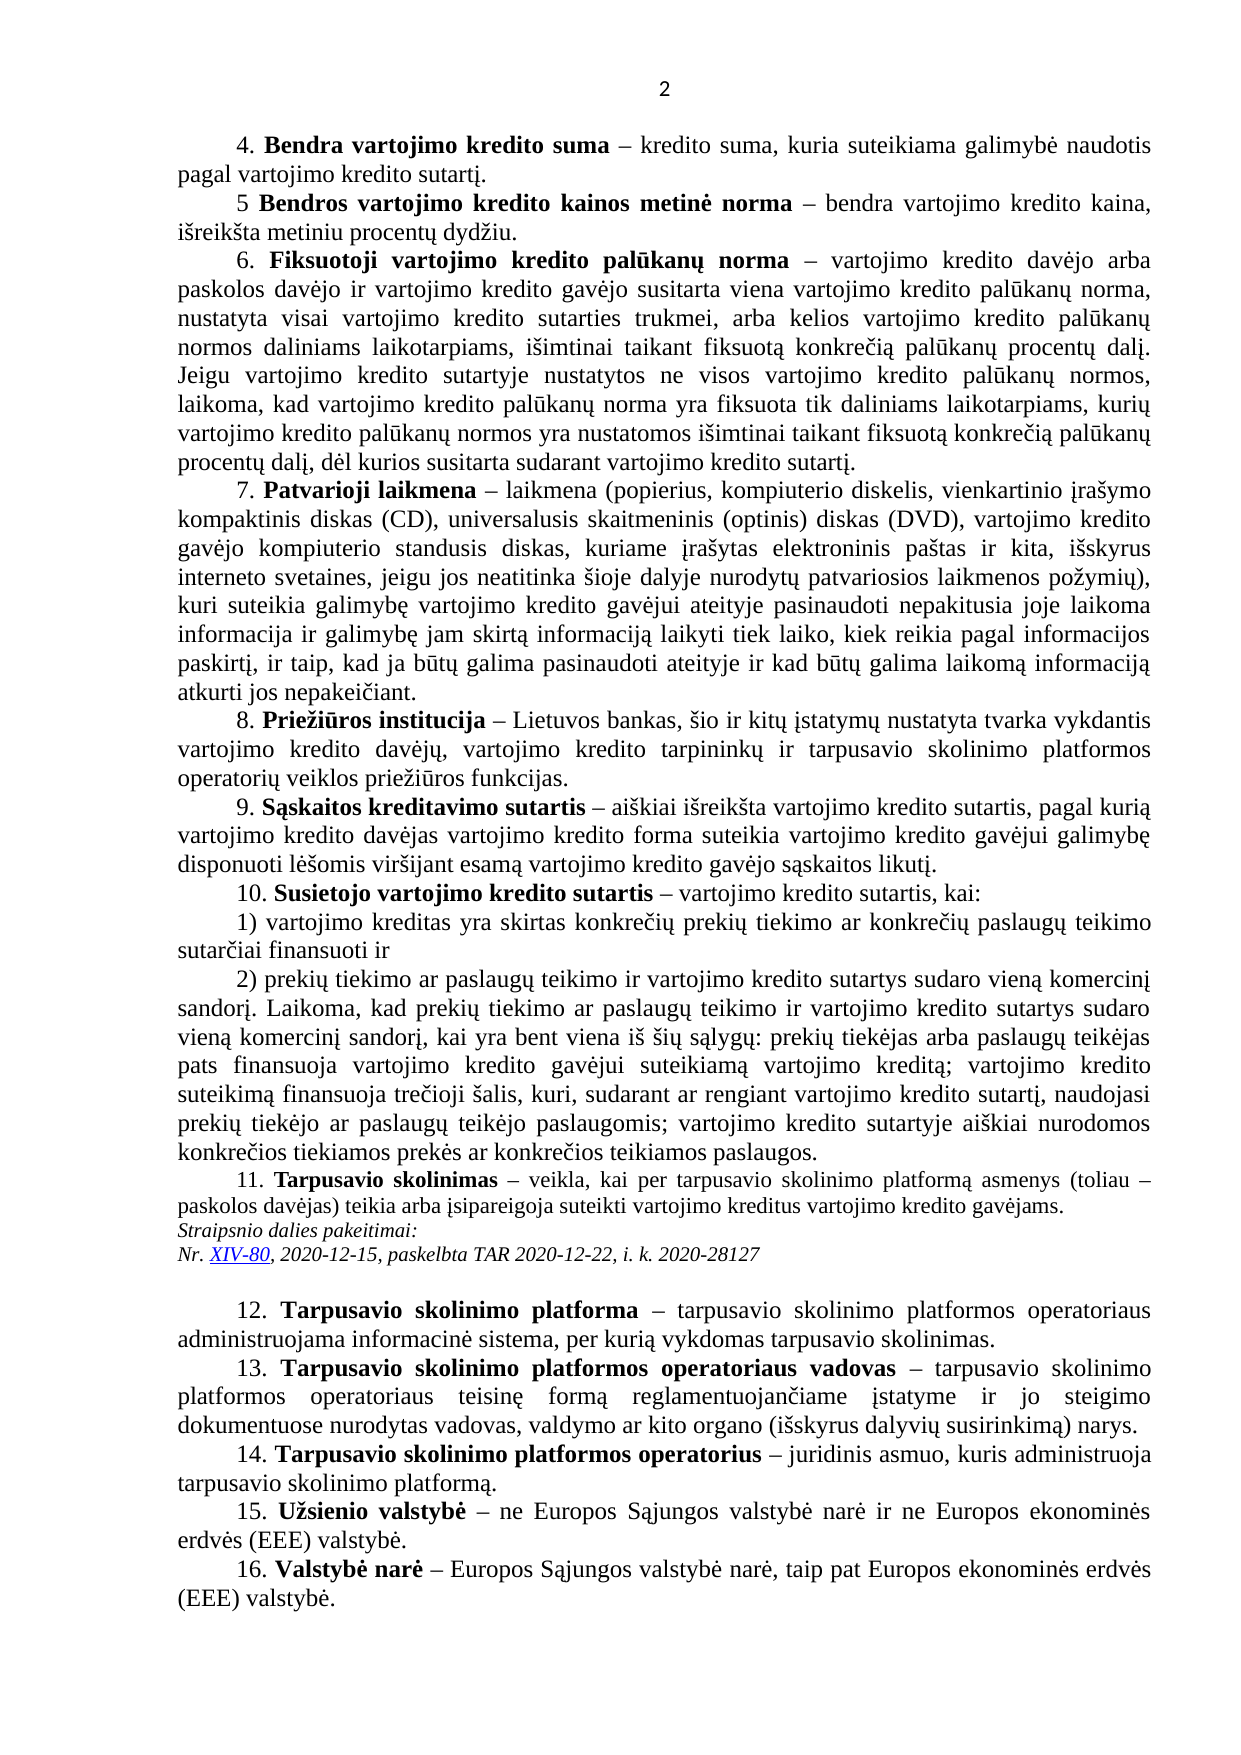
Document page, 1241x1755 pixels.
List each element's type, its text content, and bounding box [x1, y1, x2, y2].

text 4. Bendra vartojimo kredito suma – kredito suma, kuria suteikiama galimybė naudotis pagal vartojimo kredito sutartį. [177, 131, 1152, 188]
text 9. Sąskaitos kreditavimo sutartis – aiškiai išreikšta vartojimo kredito sutartis, pagal kurią vartojimo kredito davėjas vartojimo kredito forma suteikia vartojimo kredito gavėjui galimybę disponuoti lėšomis viršijant esamą vartojimo kredito gavėjo sąskaitos likutį. [177, 792, 1152, 878]
text 15. Užsienio valstybė – ne Europos Sąjungos valstybė narė ir ne Europos ekonominės erdvės (EEE) valstybė. [177, 1496, 1152, 1554]
text 5 Bendros vartojimo kredito kainos metinė norma – bendra vartojimo kredito kaina, išreikšta metiniu procentų dydžiu. [177, 188, 1152, 246]
text 6. Fiksuotoji vartojimo kredito palūkanų norma – vartojimo kredito davėjo arba paskolos davėjo ir vartojimo kredito gavėjo susitarta viena vartojimo kredito palūkanų norma, nustatyta visai vartojimo kredito sutarties trukmei, arba kelios vartojimo kredito palūkanų normos daliniams laikotarpiams, išimtinai taikant fiksuotą konkrečią palūkanų procentų dalį. Jeigu vartojimo kredito sutartyje nustatytos ne visos vartojimo kredito palūkanų normos, laikoma, kad vartojimo kredito palūkanų norma yra fiksuota tik daliniams laikotarpiams, kurių vartojimo kredito palūkanų normos yra nustatomos išimtinai taikant fiksuotą konkrečią palūkanų procentų dalį, dėl kurios susitarta sudarant vartojimo kredito sutartį. [177, 246, 1152, 476]
text Nr. XIV-80, 2020-12-15, paskelbta TAR 2020-12-22, i. k. 2020-28127 [177, 1242, 1152, 1266]
text 13. Tarpusavio skolinimo platformos operatoriaus vadovas – tarpusavio skolinimo platformos operatoriaus teisinę formą reglamentuojančiame įstatyme ir jo steigimo dokumentuose nurodytas vadovas, valdymo ar kito organo (išskyrus dalyvių susirinkimą) narys. [177, 1353, 1152, 1439]
text 11. Tarpusavio skolinimas – veikla, kai per tarpusavio skolinimo platformą asmenys (toliau – paskolos davėjas) teikia arba įsipareigoja suteikti vartojimo kreditus vartojimo kredito gavėjams. [177, 1166, 1152, 1218]
text 16. Valstybė narė – Europos Sąjungos valstybė narė, taip pat Europos ekonominės erdvės (EEE) valstybė. [177, 1554, 1152, 1611]
text 7. Patvarioji laikmena – laikmena (popierius, kompiuterio diskelis, vienkartinio įrašymo kompaktinis diskas (CD), universalusis skaitmeninis (optinis) diskas (DVD), vartojimo kredito gavėjo kompiuterio standusis diskas, kuriame įrašytas elektroninis paštas ir kita, išskyrus interneto svetaines, jeigu jos neatitinka šioje dalyje nurodytų patvariosios laikmenos požymių), kuri suteikia galimybę vartojimo kredito gavėjui ateityje pasinaudoti nepakitusia joje laikoma informacija ir galimybę jam skirtą informaciją laikyti tiek laiko, kiek reikia pagal informacijos paskirtį, ir taip, kad ja būtų galima pasinaudoti ateityje ir kad būtų galima laikomą informaciją atkurti jos nepakeičiant. [177, 476, 1152, 706]
text Straipsnio dalies pakeitimai: [177, 1218, 1152, 1242]
text 14. Tarpusavio skolinimo platformos operatorius – juridinis asmuo, kuris administruoja tarpusavio skolinimo platformą. [177, 1439, 1152, 1496]
text 12. Tarpusavio skolinimo platforma – tarpusavio skolinimo platformos operatoriaus administruojama informacinė sistema, per kurią vykdomas tarpusavio skolinimas. [177, 1295, 1152, 1353]
text 8. Priežiūros institucija – Lietuvos bankas, šio ir kitų įstatymų nustatyta tvarka vykdantis vartojimo kredito davėjų, vartojimo kredito tarpininkų ir tarpusavio skolinimo platformos operatorių veiklos priežiūros funkcijas. [177, 706, 1152, 792]
text 10. Susietojo vartojimo kredito sutartis – vartojimo kredito sutartis, kai: [177, 878, 1152, 907]
text 2) prekių tiekimo ar paslaugų teikimo ir vartojimo kredito sutartys sudaro vieną komercinį sandorį. Laikoma, kad prekių tiekimo ar paslaugų teikimo ir vartojimo kredito sutartys sudaro vieną komercinį sandorį, kai yra bent viena iš šių sąlygų: prekių tiekėjas arba paslaugų teikėjas pats finansuoja vartojimo kredito gavėjui suteikiamą vartojimo kreditą; vartojimo kredito suteikimą finansuoja trečioji šalis, kuri, sudarant ar rengiant vartojimo kredito sutartį, naudojasi prekių tiekėjo ar paslaugų teikėjo paslaugomis; vartojimo kredito sutartyje aiškiai nurodomos konkrečios tiekiamos prekės ar konkrečios teikiamos paslaugos. [177, 964, 1152, 1166]
text 1) vartojimo kreditas yra skirtas konkrečių prekių tiekimo ar konkrečių paslaugų teikimo sutarčiai finansuoti ir [177, 907, 1152, 964]
